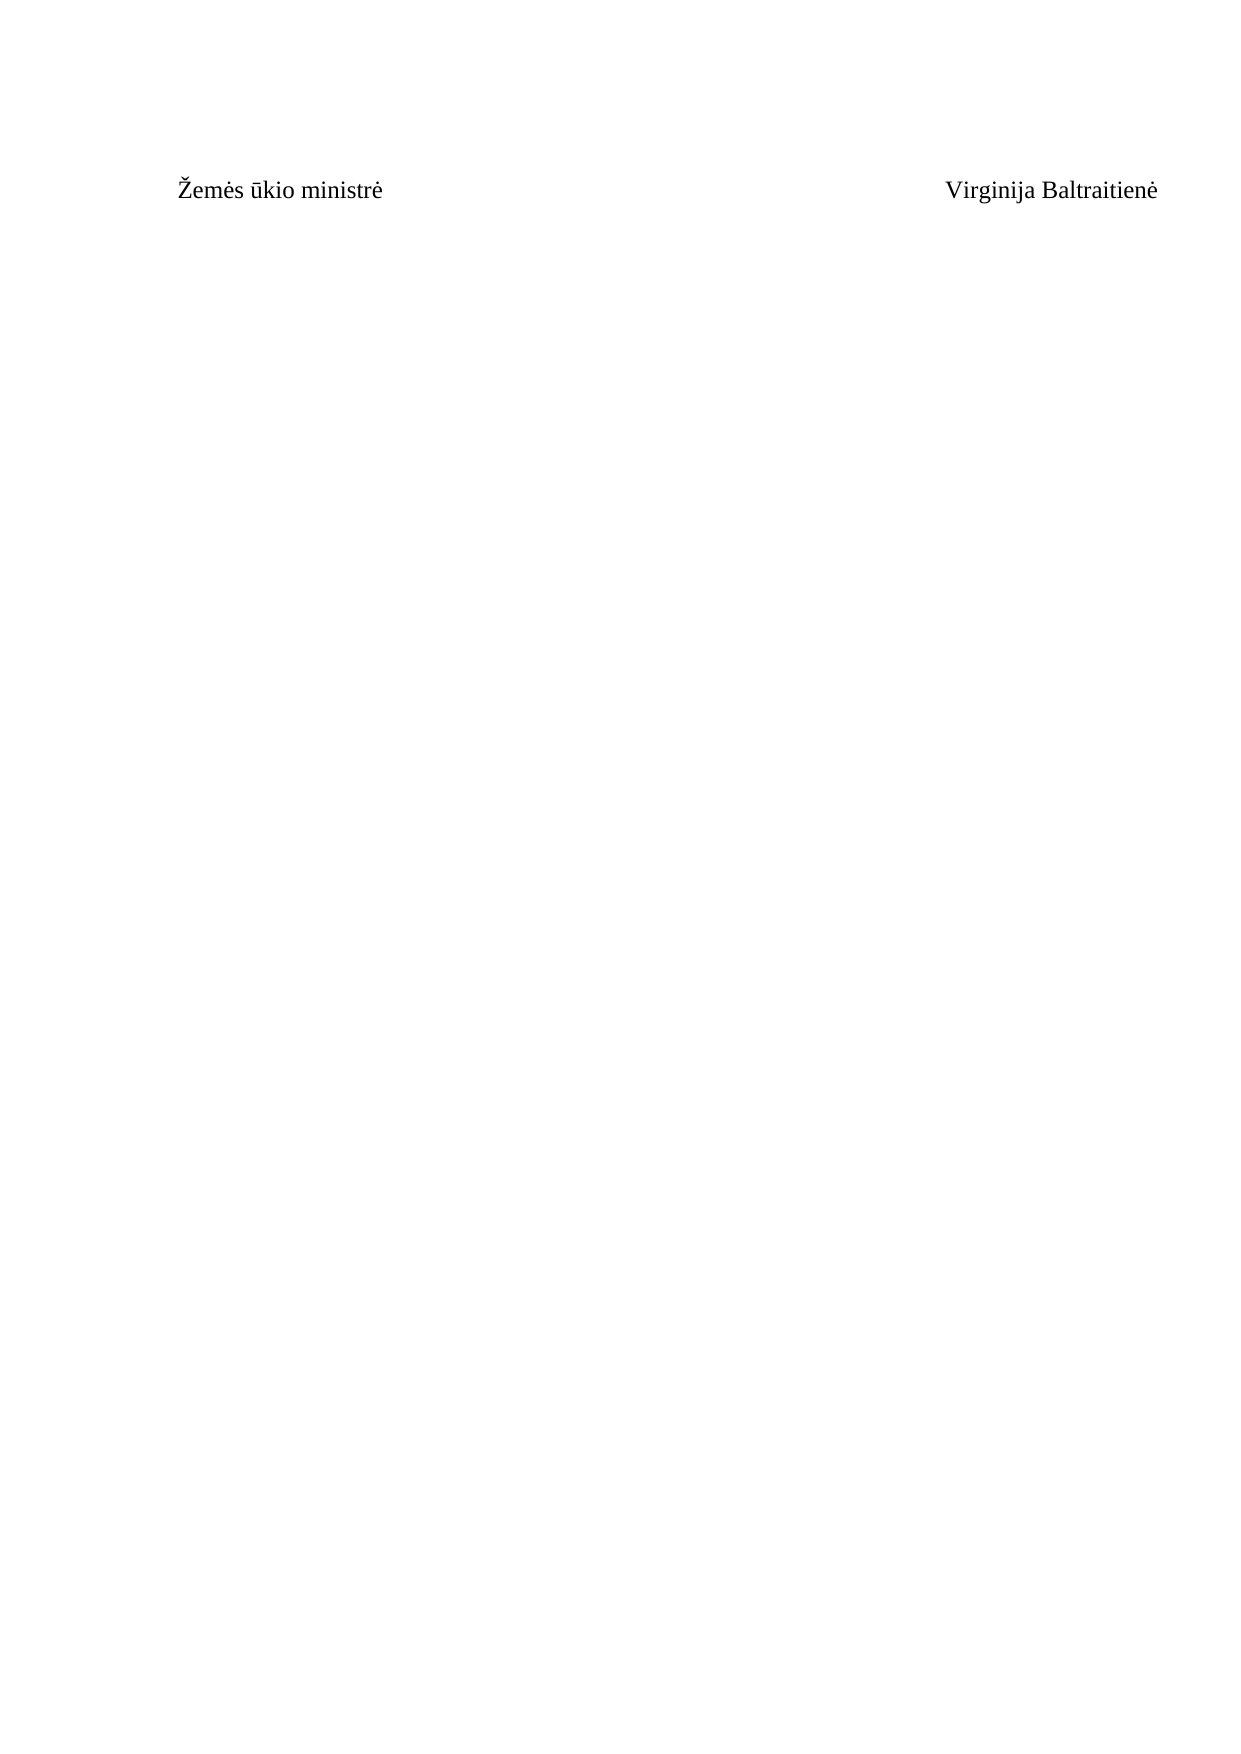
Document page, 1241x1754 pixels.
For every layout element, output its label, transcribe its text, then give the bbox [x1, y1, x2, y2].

text Žemės ūkio ministrė Virginija Baltraitienė [177, 176, 1166, 204]
